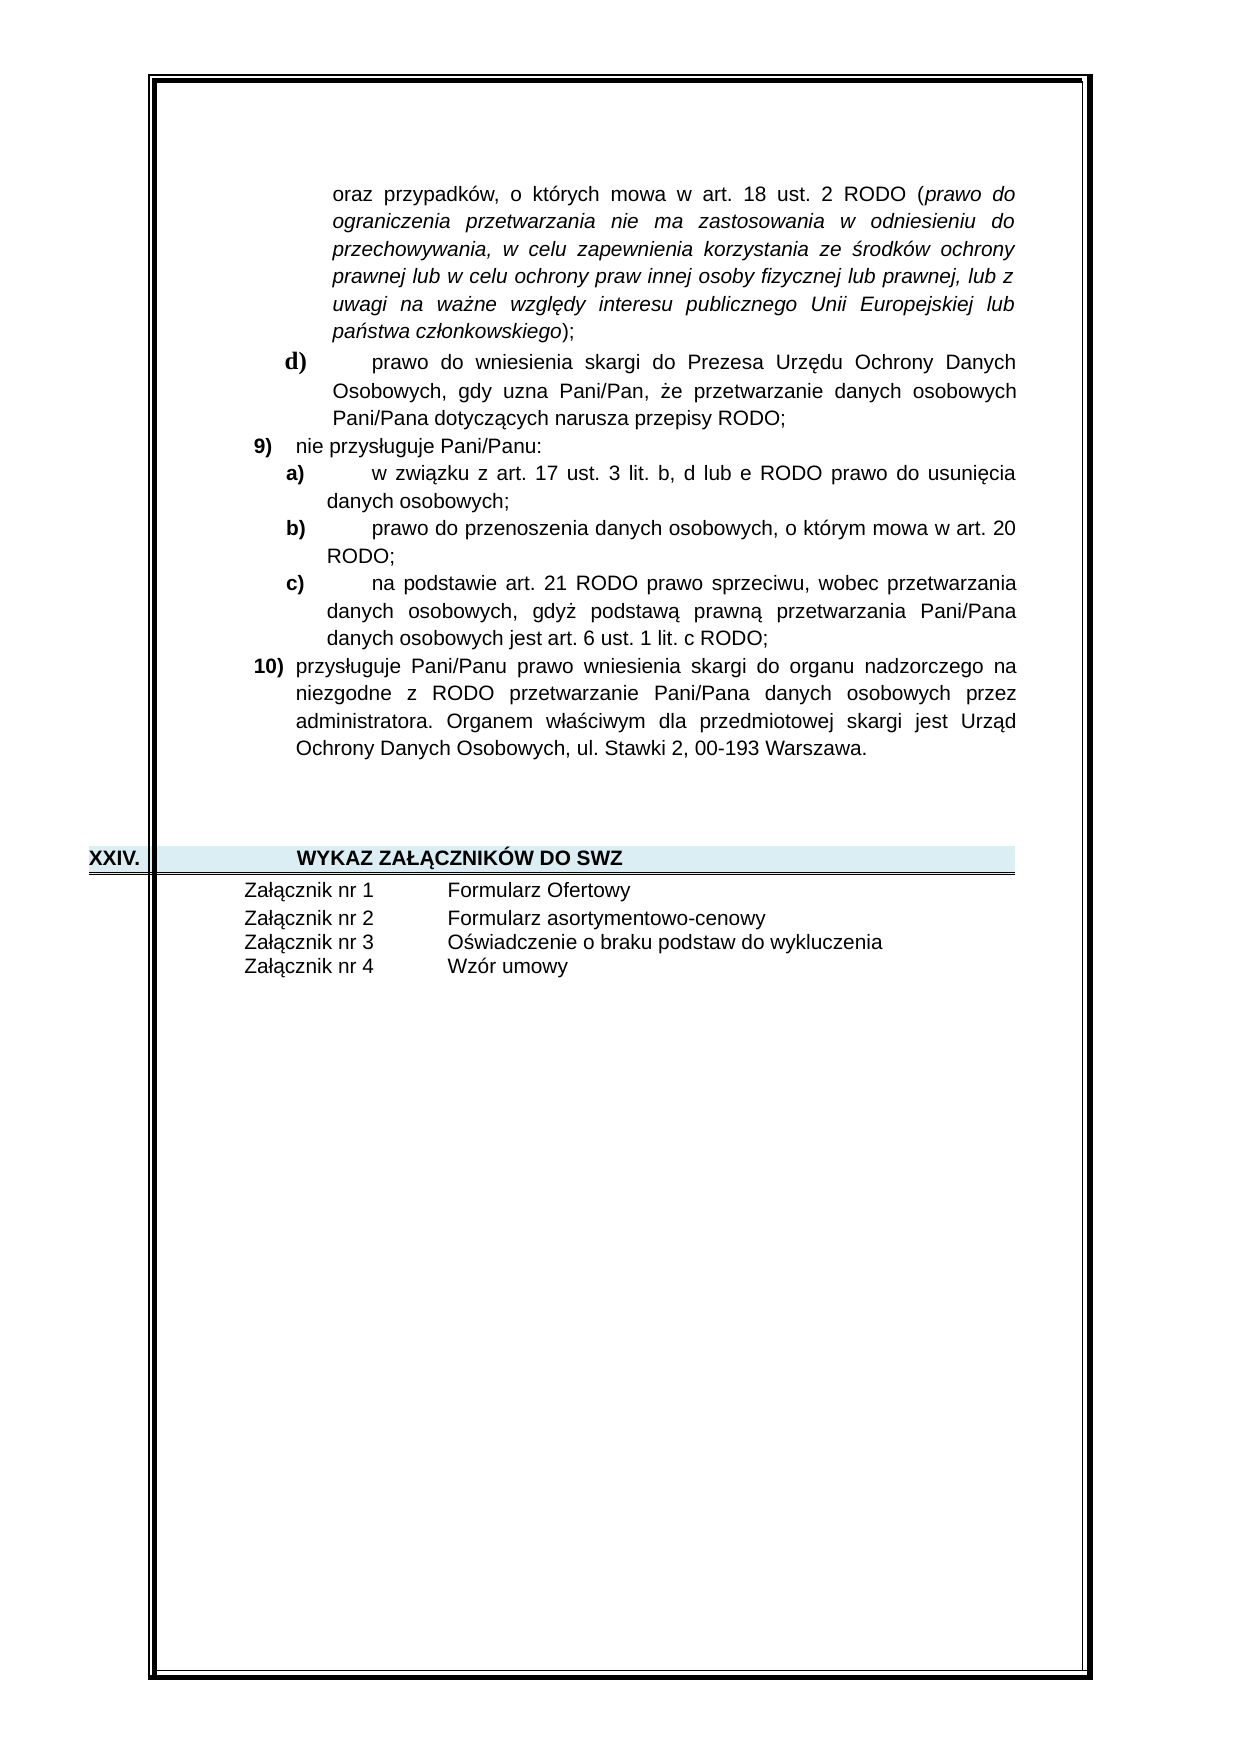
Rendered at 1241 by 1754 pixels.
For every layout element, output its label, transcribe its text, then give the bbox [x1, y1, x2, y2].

list WYKAZ ZAŁĄCZNIKÓW DO SWZ [89, 846, 148, 872]
table_cell Oświadczenie o braku podstaw do wykluczenia [436, 930, 1082, 953]
list oraz przypadków, o których mowa w art. 18 ust. 2 RODO (prawo do ograniczenia przetwarzania nie ma zastosowania w odniesieniu do przechowywania, w celu zapewnienia korzystania ze środków ochrony prawnej lub w celu ochrony praw innej osoby fizycznej lub prawnej, lub z uwagi na ważne względy interesu publicznego Unii Europejskiej lub państwa członkowskiego); [284, 181, 1017, 343]
table_cell Załącznik nr 3 [233, 930, 436, 953]
table_header [1093, 878, 1166, 929]
list na podstawie art. 21 RODO prawo sprzeciwu, wobec przetwarzania danych osobowych, gdyż podstawą prawną przetwarzania Pani/Pana danych osobowych jest art. 6 ust. 1 lit. c RODO; [286, 571, 1017, 650]
list przysługuje Pani/Panu prawo wniesienia skargi do organu nadzorczego na niezgodne z RODO przetwarzanie Pani/Pana danych osobowych przez administratora. Organem właściwym dla przedmiotowej skargi jest Urząd Ochrony Danych Osobowych, ul. Stawki 2, 00-193 Warszawa. [254, 654, 1017, 760]
list w związku z art. 17 ust. 3 lit. b, d lub e RODO prawo do usunięcia danych osobowych; [286, 461, 1017, 513]
list WYKAZ ZAŁĄCZNIKÓW DO SWZ [157, 846, 1015, 872]
list nie przysługuje Pani/Panu: [254, 434, 1017, 458]
table_cell Wzór umowy [436, 954, 1082, 1005]
table_cell [1093, 930, 1166, 953]
list prawo do wniesienia skargi do Prezesa Urzędu Ochrony Danych Osobowych, gdy uzna Pani/Pan, że przetwarzanie danych osobowych Pani/Pana dotyczących narusza przepisy RODO; [284, 346, 1017, 430]
table_cell Załącznik nr 4 [233, 954, 436, 1005]
table_header Formularz Ofertowy Formularz asortymentowo-cenowy [436, 878, 1082, 929]
list prawo do przenoszenia danych osobowych, o którym mowa w art. 20 RODO; [286, 516, 1017, 568]
table_cell [1083, 954, 1087, 1005]
table_cell [1093, 954, 1166, 1005]
table_header Załącznik nr 1 Załącznik nr 2 [233, 878, 436, 929]
